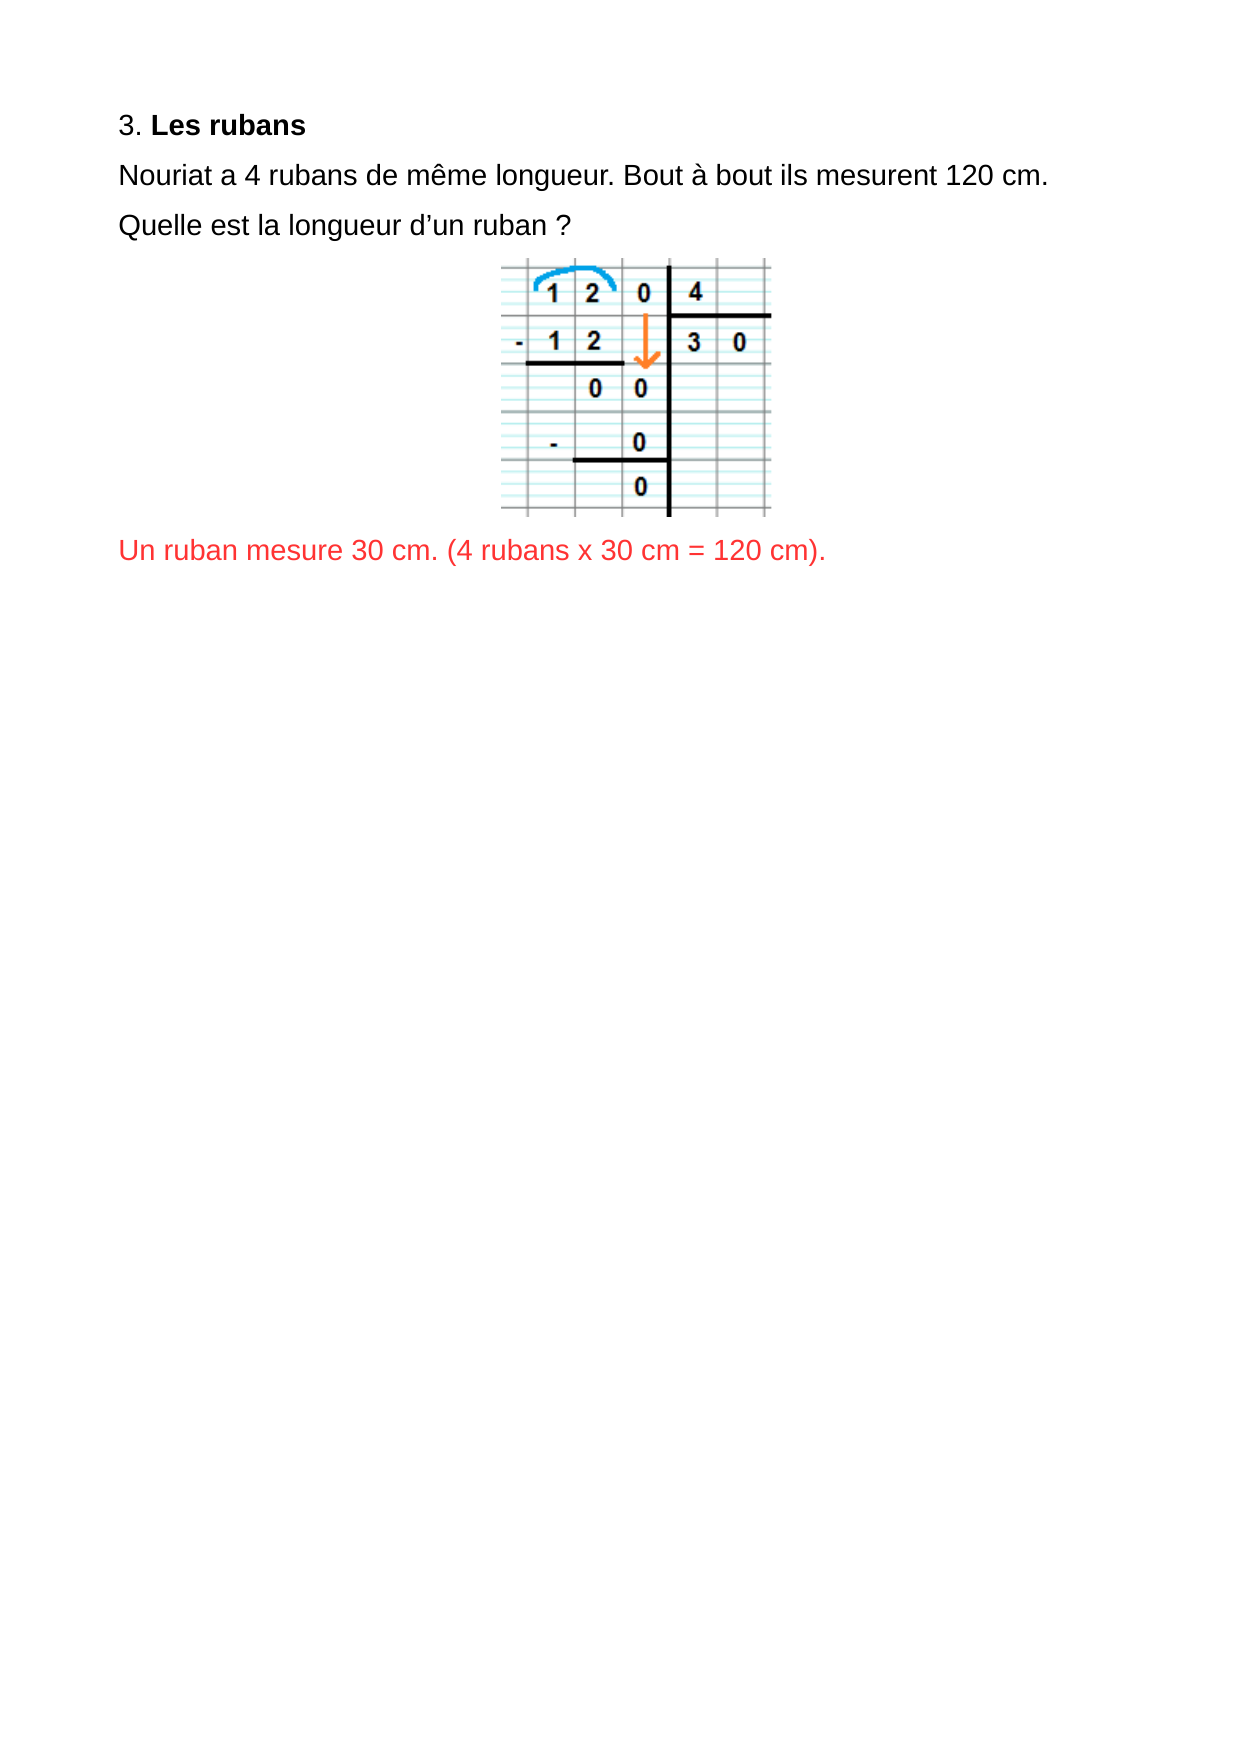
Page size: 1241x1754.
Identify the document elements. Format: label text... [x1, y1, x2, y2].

text Nouriat a 4 rubans de même longueur. Bout à bout ils mesurent 120 cm. [118, 158, 1154, 191]
text 3. Les rubans [118, 108, 1154, 141]
text Quelle est la longueur d’un ruban ? [118, 208, 1154, 242]
text Un ruban mesure 30 cm. (4 rubans x 30 cm = 120 cm). [118, 258, 1154, 567]
